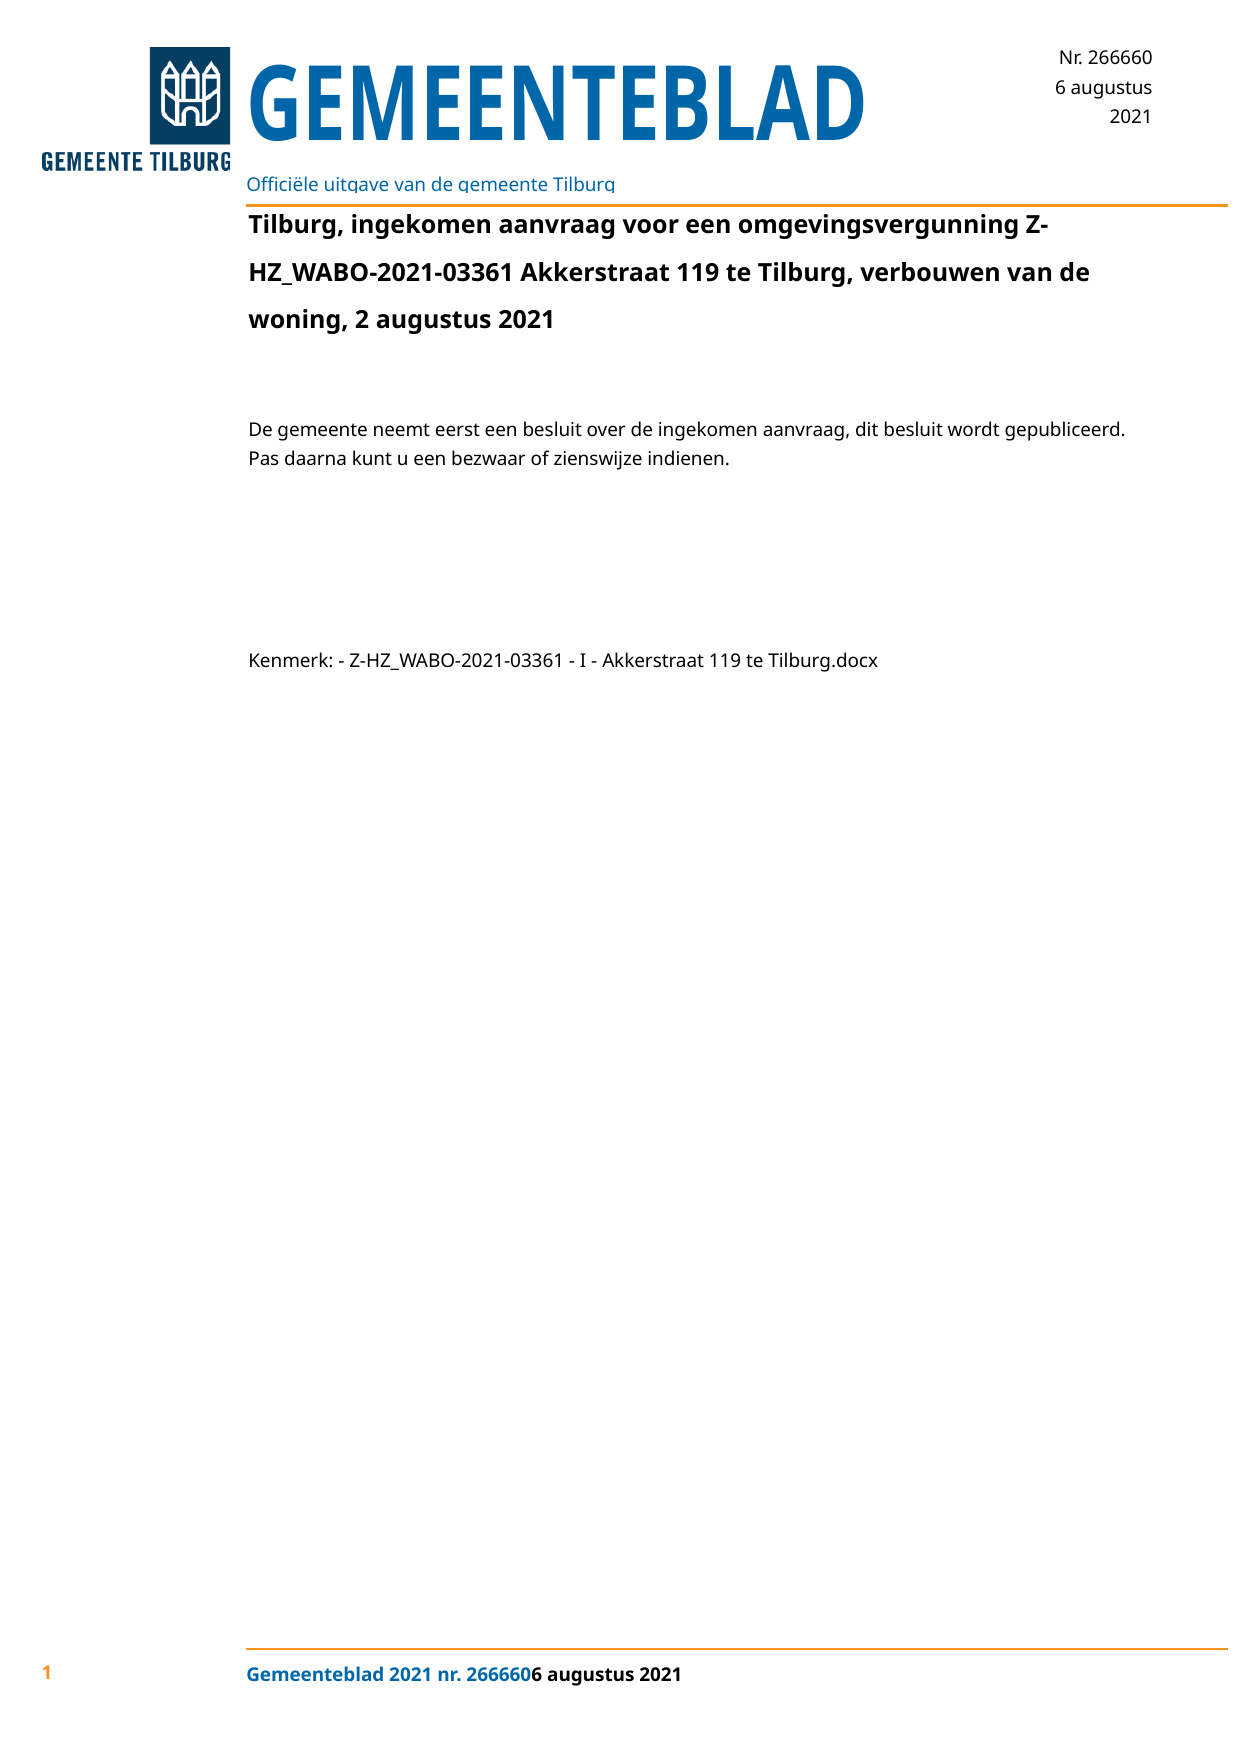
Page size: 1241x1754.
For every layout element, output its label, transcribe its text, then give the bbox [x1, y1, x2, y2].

text Tilburg, ingekomen aanvraag voor een omgevingsvergunning Z-HZ_WABO-2021-03361 Akkerstraat 119 te Tilburg, verbouwen van de woning, 2 augustus 2021 [248, 207, 1152, 336]
text Kenmerk: - Z-HZ_WABO-2021-03361 - I - Akkerstraat 119 te Tilburg.docx [248, 647, 1152, 673]
text De gemeente neemt eerst een besluit over de ingekomen aanvraag, dit besluit wordt gepubliceerd. Pas daarna kunt u een bezwaar of zienswijze indienen. [248, 416, 1152, 471]
picture [41, 47, 231, 172]
